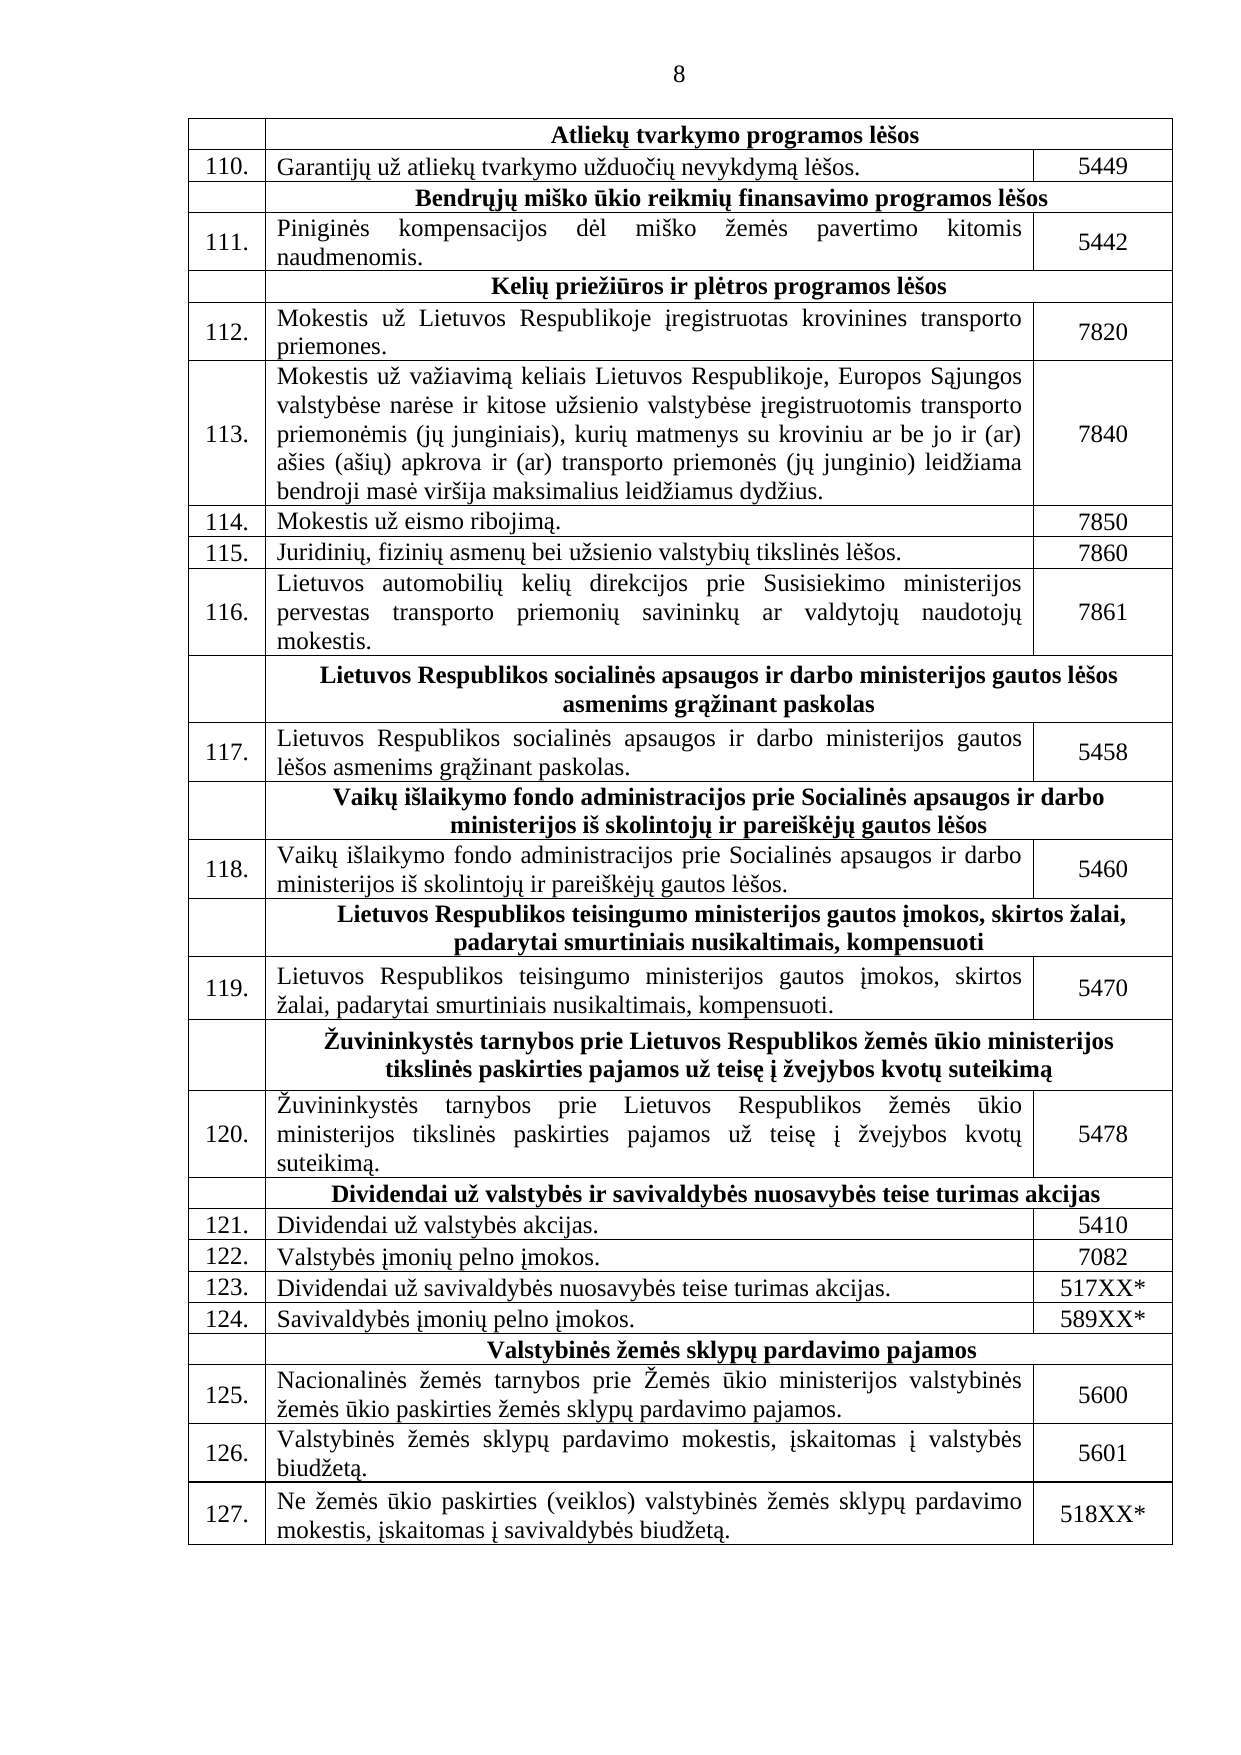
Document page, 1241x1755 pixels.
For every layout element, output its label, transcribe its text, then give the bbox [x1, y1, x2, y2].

table_cell 123. [189, 1272, 265, 1302]
table_cell 112. [189, 303, 265, 360]
table_cell [189, 271, 265, 302]
table_cell 5601 [1034, 1424, 1172, 1481]
table_cell Juridinių, fizinių asmenų bei užsienio valstybių tikslinės lėšos. [266, 537, 1033, 567]
table_cell Vaikų išlaikymo fondo administracijos prie Socialinės apsaugos ir darbo ministerijos iš skolintojų ir pareiškėjų gautos lėšos [266, 782, 1172, 839]
table_cell Valstybinės žemės sklypų pardavimo pajamos [266, 1334, 1172, 1364]
table_cell Dividendai už savivaldybės nuosavybės teise turimas akcijas. [266, 1272, 1033, 1302]
table_cell Lietuvos Respublikos socialinės apsaugos ir darbo ministerijos gautos lėšos asmenims grąžinant paskolas. [266, 723, 1033, 781]
table_cell [189, 656, 265, 722]
table_cell 120. [189, 1091, 265, 1177]
table_cell 7850 [1034, 506, 1172, 536]
table_cell Valstybės įmonių pelno įmokos. [266, 1240, 1033, 1271]
table_cell 117. [189, 723, 265, 781]
table_cell Piniginės kompensacijos dėl miško žemės pavertimo kitomis naudmenomis. [266, 213, 1033, 270]
table_cell Bendrųjų miško ūkio reikmių finansavimo programos lėšos [266, 182, 1172, 212]
table_cell 125. [189, 1365, 265, 1423]
table_cell [189, 1334, 265, 1364]
table_cell Žuvininkystės tarnybos prie Lietuvos Respublikos žemės ūkio ministerijos tikslinės paskirties pajamos už teisę į žvejybos kvotų suteikimą [266, 1020, 1172, 1089]
table_cell Mokestis už Lietuvos Respublikoje įregistruotas krovinines transporto priemones. [266, 303, 1033, 360]
table_cell 118. [189, 840, 265, 898]
table_cell Garantijų už atliekų tvarkymo užduočių nevykdymą lėšos. [266, 150, 1033, 181]
table_cell 119. [189, 957, 265, 1019]
table_cell Nacionalinės žemės tarnybos prie Žemės ūkio ministerijos valstybinės žemės ūkio paskirties žemės sklypų pardavimo pajamos. [266, 1365, 1033, 1423]
table_cell [189, 182, 265, 212]
table_cell 5460 [1034, 840, 1172, 898]
table_cell Lietuvos Respublikos teisingumo ministerijos gautos įmokos, skirtos žalai, padarytai smurtiniais nusikaltimais, kompensuoti. [266, 957, 1033, 1019]
table_cell 116. [189, 569, 265, 655]
table_cell 111. [189, 213, 265, 270]
table_cell 5600 [1034, 1365, 1172, 1423]
table_cell 7082 [1034, 1240, 1172, 1271]
table_cell 517XX* [1034, 1272, 1172, 1302]
table_cell [189, 119, 265, 149]
table_cell 7861 [1034, 569, 1172, 655]
table_cell [189, 782, 265, 839]
table_cell 121. [189, 1209, 265, 1239]
table_cell 113. [189, 361, 265, 505]
table_cell 5478 [1034, 1091, 1172, 1177]
table_cell Savivaldybės įmonių pelno įmokos. [266, 1303, 1033, 1333]
table_cell Žuvininkystės tarnybos prie Lietuvos Respublikos žemės ūkio ministerijos tikslinės paskirties pajamos už teisę į žvejybos kvotų suteikimą. [266, 1091, 1033, 1177]
table_cell 124. [189, 1303, 265, 1333]
table_cell 5458 [1034, 723, 1172, 781]
table_cell Atliekų tvarkymo programos lėšos [266, 119, 1172, 149]
table_cell 122. [189, 1240, 265, 1271]
table_cell 127. [189, 1483, 265, 1544]
table_cell Lietuvos automobilių kelių direkcijos prie Susisiekimo ministerijos pervestas transporto priemonių savininkų ar valdytojų naudotojų mokestis. [266, 569, 1033, 655]
table_cell 110. [189, 150, 265, 181]
table_cell 5470 [1034, 957, 1172, 1019]
table_cell 115. [189, 537, 265, 567]
table_cell 589XX* [1034, 1303, 1172, 1333]
table_cell Ne žemės ūkio paskirties (veiklos) valstybinės žemės sklypų pardavimo mokestis, įskaitomas į savivaldybės biudžetą. [266, 1483, 1033, 1544]
table_cell 7840 [1034, 361, 1172, 505]
table_cell 518XX* [1034, 1483, 1172, 1544]
table_cell 5449 [1034, 150, 1172, 181]
table_cell Valstybinės žemės sklypų pardavimo mokestis, įskaitomas į valstybės biudžetą. [266, 1424, 1033, 1481]
table_cell Mokestis už eismo ribojimą. [266, 506, 1033, 536]
table_cell Lietuvos Respublikos socialinės apsaugos ir darbo ministerijos gautos lėšos asmenims grąžinant paskolas [266, 656, 1172, 722]
table_cell Dividendai už valstybės ir savivaldybės nuosavybės teise turimas akcijas [266, 1178, 1172, 1208]
table_cell 5442 [1034, 213, 1172, 270]
table_cell [189, 1178, 265, 1208]
table_cell Mokestis už važiavimą keliais Lietuvos Respublikoje, Europos Sąjungos valstybėse narėse ir kitose užsienio valstybėse įregistruotomis transporto priemonėmis (jų junginiais), kurių matmenys su kroviniu ar be jo ir (ar) ašies (ašių) apkrova ir (ar) transporto priemonės (jų junginio) leidžiama bendroji masė viršija maksimalius leidžiamus dydžius. [266, 361, 1033, 505]
table_cell Vaikų išlaikymo fondo administracijos prie Socialinės apsaugos ir darbo ministerijos iš skolintojų ir pareiškėjų gautos lėšos. [266, 840, 1033, 898]
table_cell Lietuvos Respublikos teisingumo ministerijos gautos įmokos, skirtos žalai, padarytai smurtiniais nusikaltimais, kompensuoti [266, 899, 1172, 956]
table_cell 7820 [1034, 303, 1172, 360]
table_cell 5410 [1034, 1209, 1172, 1239]
table_cell 126. [189, 1424, 265, 1481]
table_cell Kelių priežiūros ir plėtros programos lėšos [266, 271, 1172, 302]
table_cell [189, 1020, 265, 1089]
table_cell 7860 [1034, 537, 1172, 567]
table_cell Dividendai už valstybės akcijas. [266, 1209, 1033, 1239]
table_cell [189, 899, 265, 956]
table_cell 114. [189, 506, 265, 536]
